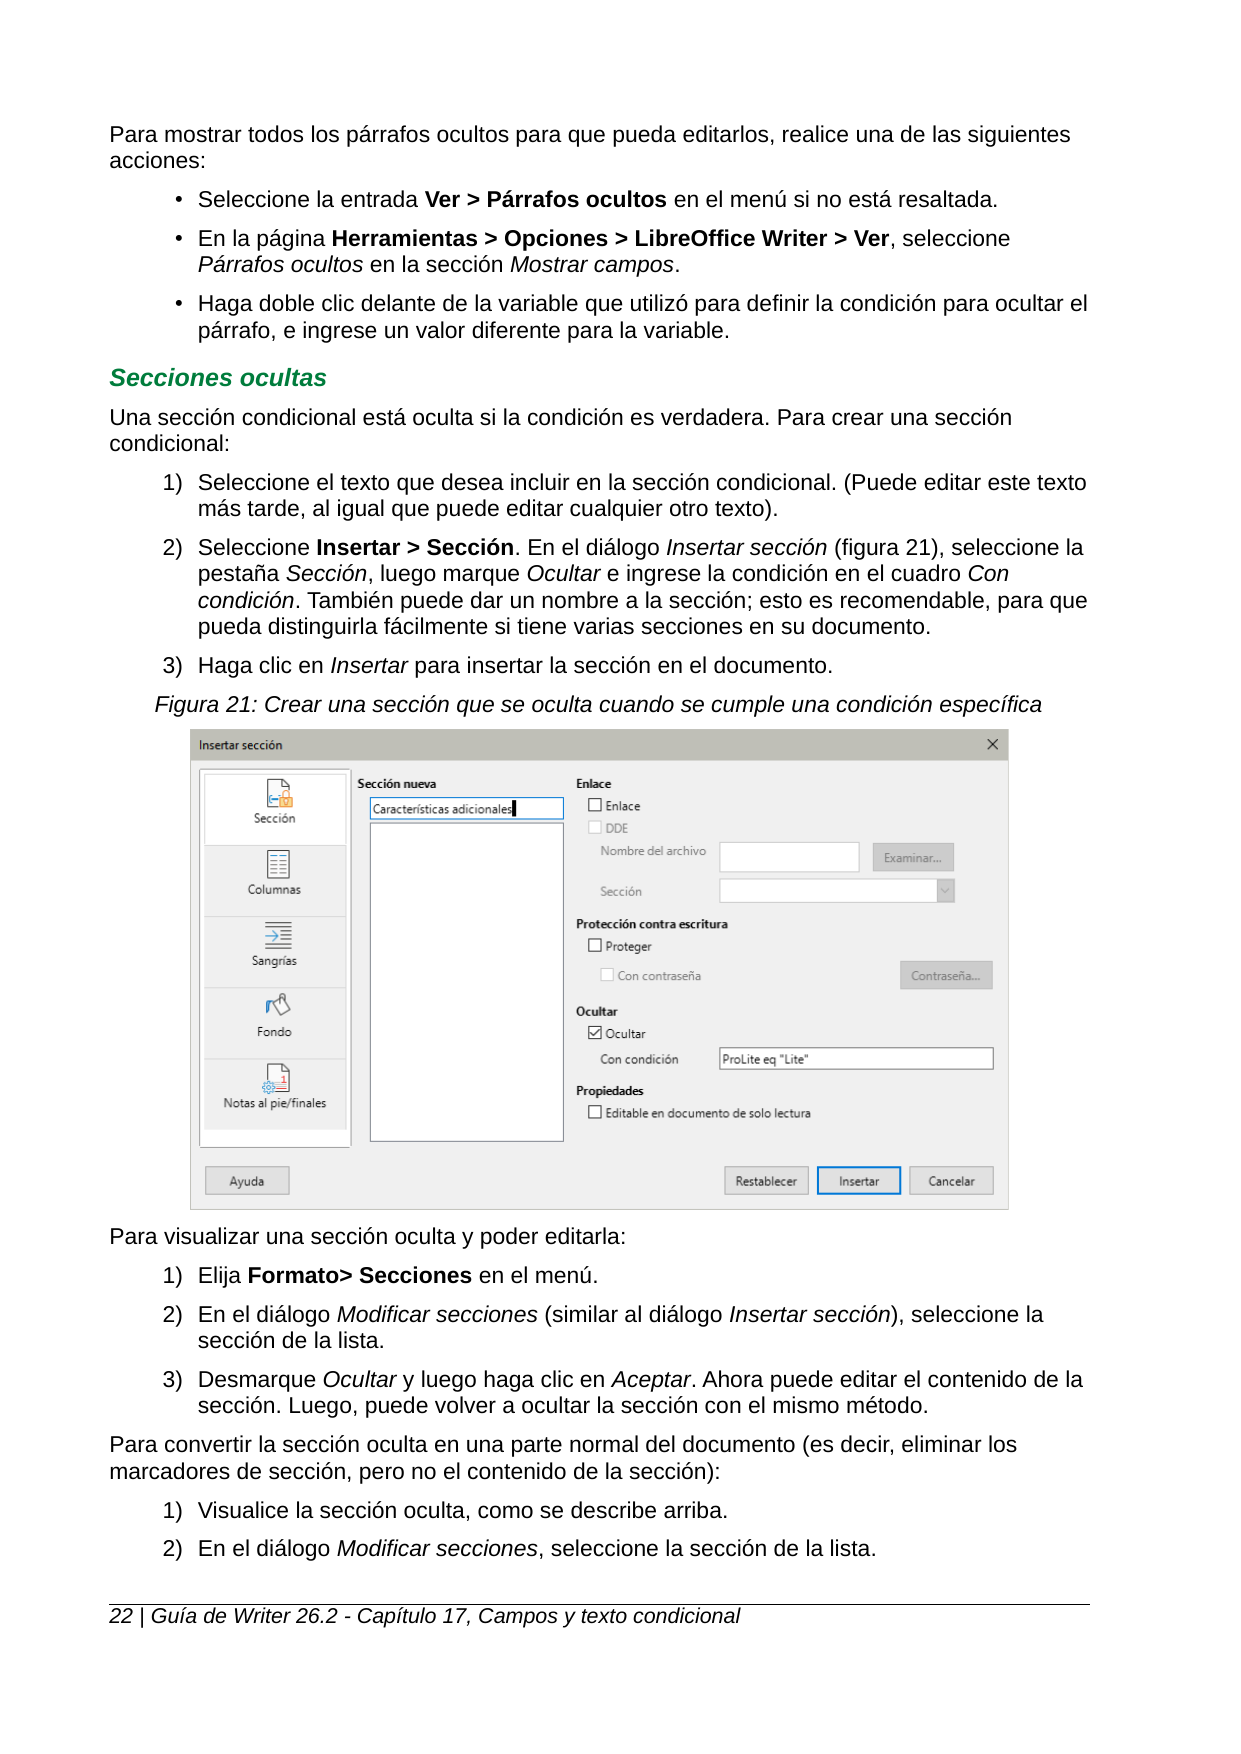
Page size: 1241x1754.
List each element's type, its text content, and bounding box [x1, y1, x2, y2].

list Haga clic en Insertar para insertar la sección en el documento. [183, 652, 1090, 678]
list Para mostrar todos los párrafos ocultos para que pueda editarlos, realice una de las siguientes acciones: [109, 121, 1090, 174]
list Para visualizar una sección oculta y poder editarla: [109, 1223, 1090, 1249]
list Haga doble clic delante de la variable que utilizó para definir la condición para ocultar el párrafo, e ingrese un valor diferente para la variable. [183, 290, 1090, 343]
list Una sección condicional está oculta si la condición es verdadera. Para crear una sección condicional: [109, 404, 1090, 456]
subtitle Secciones ocultas [109, 362, 1090, 391]
list Desmarque Ocultar y luego haga clic en Aceptar. Ahora puede editar el contenido de la sección. Luego, puede volver a ocultar la sección con el mismo método. [183, 1366, 1090, 1419]
list Para convertir la sección oculta en una parte normal del documento (es decir, eliminar los marcadores de sección, pero no el contenido de la sección): [109, 1431, 1090, 1484]
list En el diálogo Modificar secciones, seleccione la sección de la lista. [183, 1535, 1090, 1562]
list Elija Formato> Secciones en el menú. [183, 1262, 1090, 1288]
list En la página Herramientas > Opciones > LibreOffice Writer > Ver, seleccione Párrafos ocultos en la sección Mostrar campos. [183, 225, 1090, 278]
list Seleccione el texto que desea incluir en la sección condicional. (Puede editar este texto más tarde, al igual que puede editar cualquier otro texto). [183, 469, 1090, 522]
text Figura 21: Crear una sección que se oculta cuando se cumple una condición específica [154, 691, 1044, 717]
picture [190, 729, 1009, 1211]
list Seleccione Insertar > Sección. En el diálogo Insertar sección (figura 21), seleccione la pestaña Sección, luego marque Ocultar e ingrese la condición en el cuadro Con condición. También puede dar un nombre a la sección; esto es recomendable, para que pueda distinguirla fácilmente si tiene varias secciones en su documento. [183, 534, 1090, 639]
list Visualice la sección oculta, como se describe arriba. [183, 1497, 1090, 1523]
list Seleccione la entrada Ver > Párrafos ocultos en el menú si no está resaltada. [183, 186, 1090, 213]
list En el diálogo Modificar secciones (similar al diálogo Insertar sección), seleccione la sección de la lista. [183, 1301, 1090, 1354]
